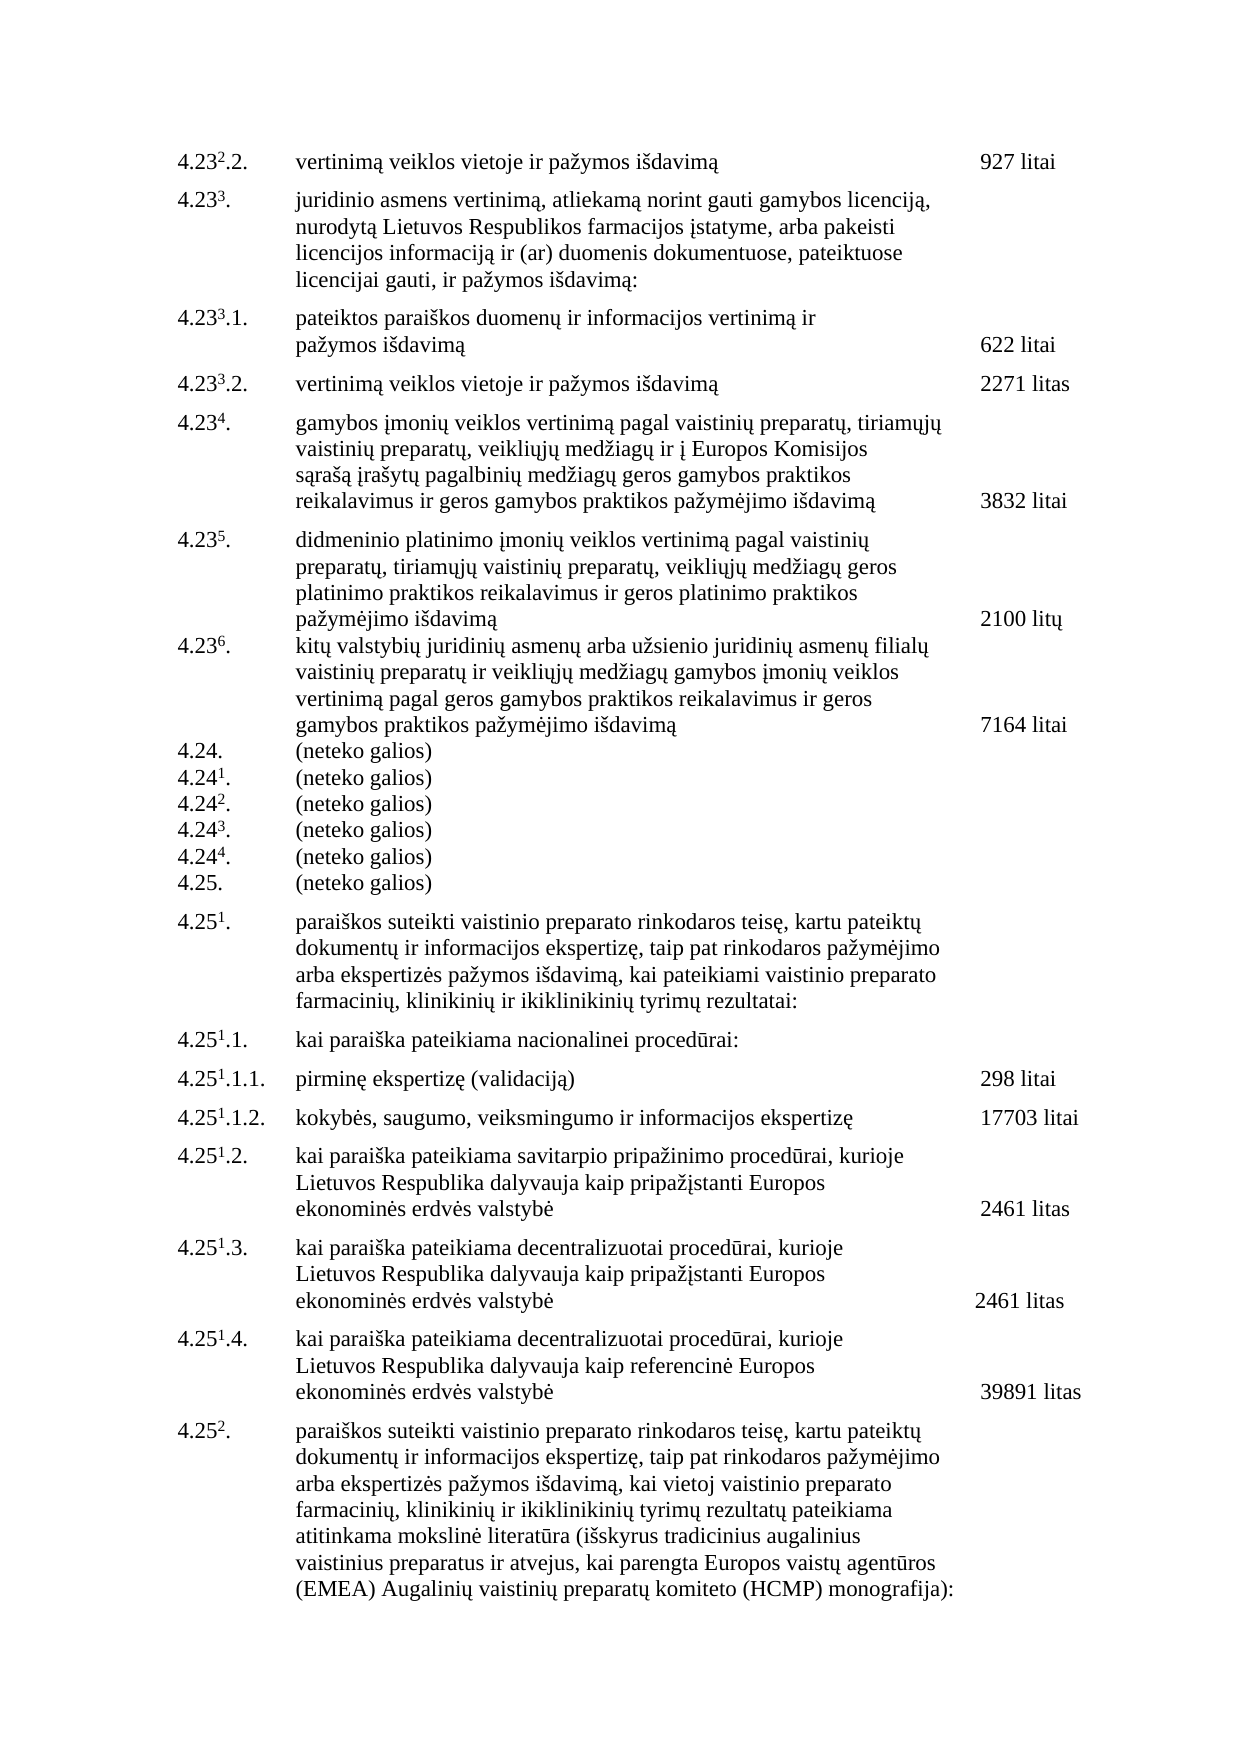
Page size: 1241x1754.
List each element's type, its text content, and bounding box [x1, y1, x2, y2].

text 4.251. paraiškos suteikti vaistinio preparato rinkodaros teisę, kartu pateiktų dokumentų ir informacijos ekspertizę, taip pat rinkodaros pažymėjimo arba ekspertizės pažymos išdavimą, kai pateikiami vaistinio preparato farmacinių, klinikinių ir ikiklinikinių tyrimų rezultatai: [177, 908, 1122, 1013]
text 4.241. (neteko galios) [177, 764, 1122, 790]
text 4.233.1. pateiktos paraiškos duomenų ir informacijos vertinimą ir pažymos išdavimą 622 litai [177, 304, 1122, 357]
text 4.233. juridinio asmens vertinimą, atliekamą norint gauti gamybos licenciją, nurodytą Lietuvos Respublikos farmacijos įstatyme, arba pakeisti licencijos informaciją ir (ar) duomenis dokumentuose, pateiktuose licencijai gauti, ir pažymos išdavimą: [177, 187, 1122, 292]
text 4.235. didmeninio platinimo įmonių veiklos vertinimą pagal vaistinių preparatų, tiriamųjų vaistinių preparatų, veikliųjų medžiagų geros platinimo praktikos reikalavimus ir geros platinimo praktikos pažymėjimo išdavimą 2100 litų [177, 526, 1122, 632]
text 4.243. (neteko galios) [177, 816, 1122, 843]
text 4.236. kitų valstybių juridinių asmenų arba užsienio juridinių asmenų filialų vaistinių preparatų ir veikliųjų medžiagų gamybos įmonių veiklos vertinimą pagal geros gamybos praktikos reikalavimus ir geros gamybos praktikos pažymėjimo išdavimą 7164 litai [177, 632, 1122, 737]
text 4.234. gamybos įmonių veiklos vertinimą pagal vaistinių preparatų, tiriamųjų vaistinių preparatų, veikliųjų medžiagų ir į Europos Komisijos sąrašą įrašytų pagalbinių medžiagų geros gamybos praktikos reikalavimus ir geros gamybos praktikos pažymėjimo išdavimą 3832 litai [177, 408, 1122, 514]
text 4.232.2. vertinimą veiklos vietoje ir pažymos išdavimą 927 litai [177, 148, 1122, 174]
text 4.244. (neteko galios) [177, 843, 945, 869]
text 4.251.2. kai paraiška pateikiama savitarpio pripažinimo procedūrai, kurioje Lietuvos Respublika dalyvauja kaip pripažįstanti Europos ekonominės erdvės valstybė 2461 litas [177, 1142, 1122, 1221]
text 4.251.1. kai paraiška pateikiama nacionalinei procedūrai: [177, 1026, 1122, 1052]
text 4.233.2. vertinimą veiklos vietoje ir pažymos išdavimą 2271 litas [177, 370, 1122, 396]
text 4.252. paraiškos suteikti vaistinio preparato rinkodaros teisę, kartu pateiktų dokumentų ir informacijos ekspertizę, taip pat rinkodaros pažymėjimo arba ekspertizės pažymos išdavimą, kai vietoj vaistinio preparato farmacinių, klinikinių ir ikiklinikinių tyrimų rezultatų pateikiama atitinkama mokslinė literatūra (išskyrus tradicinius augalinius vaistinius preparatus ir atvejus, kai parengta Europos vaistų agentūros (EMEA) Augalinių vaistinių preparatų komiteto (HCMP) monografija): [177, 1417, 1122, 1602]
text 4.24. (neteko galios) [177, 737, 945, 764]
text 4.25. (neteko galios) [177, 869, 945, 895]
text 4.251.3. kai paraiška pateikiama decentralizuotai procedūrai, kurioje Lietuvos Respublika dalyvauja kaip pripažįstanti Europos ekonominės erdvės valstybė 2461 litas [177, 1234, 1122, 1313]
text 4.251.1.2. kokybės, saugumo, veiksmingumo ir informacijos ekspertizę 17703 litai [177, 1103, 1122, 1130]
text 4.251.4. kai paraiška pateikiama decentralizuotai procedūrai, kurioje Lietuvos Respublika dalyvauja kaip referencinė Europos ekonominės erdvės valstybė 39891 litas [177, 1326, 1122, 1404]
text 4.242. (neteko galios) [177, 790, 1122, 816]
text 4.251.1.1. pirminę ekspertizę (validaciją) 298 litai [177, 1065, 1122, 1091]
